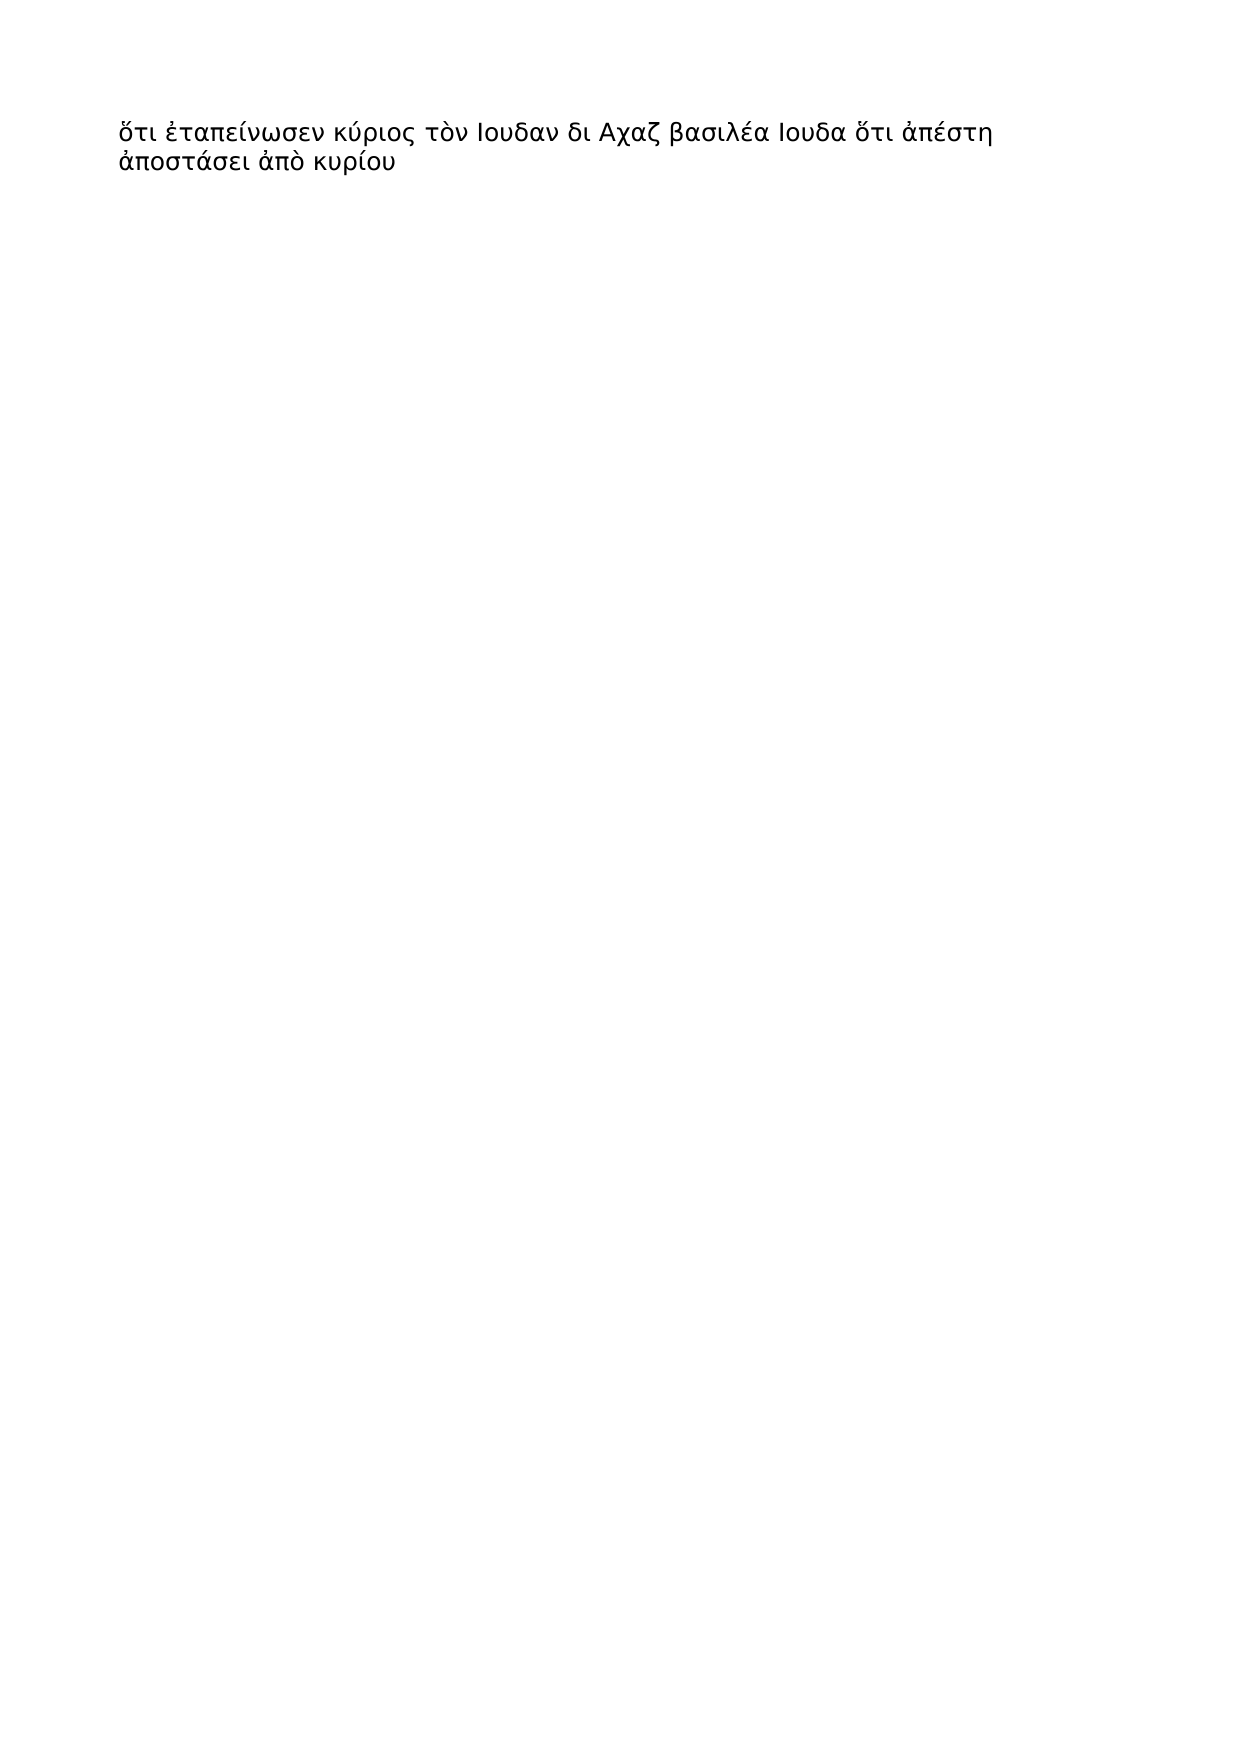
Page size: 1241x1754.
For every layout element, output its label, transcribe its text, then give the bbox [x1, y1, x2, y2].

text ὅτι ἐταπείνωσεν κύριος τὸν Ιουδαν δι Αχαζ βασιλέα Ιουδα ὅτι ἀπέστη ἀποστάσει ἀπὸ κυρίου [118, 118, 1122, 176]
